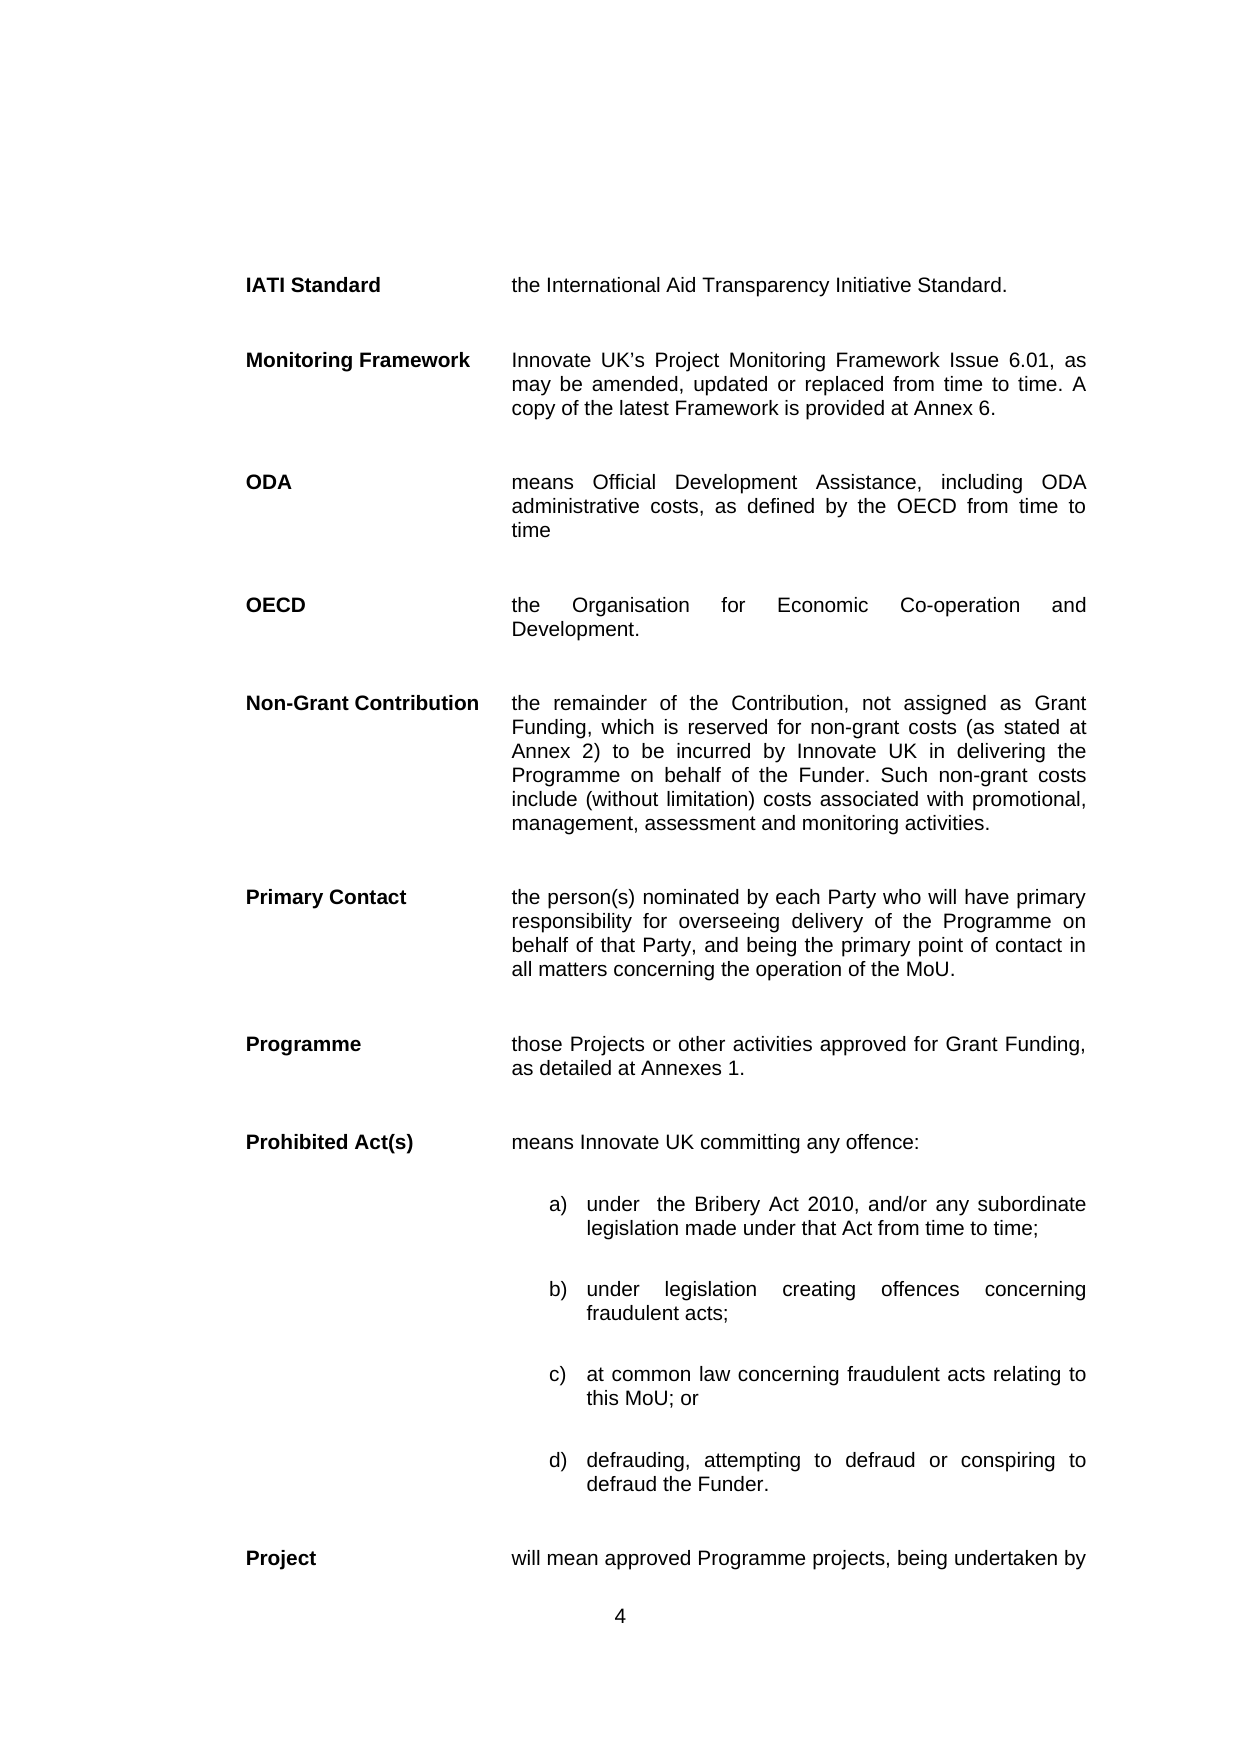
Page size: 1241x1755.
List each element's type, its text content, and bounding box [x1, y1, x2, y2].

table_cell Innovate UK’s Project Monitoring Framework Issue 6.01, as may be amended, updated or replaced from time to time. A copy of the latest Framework is provided at Annex 6. [504, 323, 1094, 444]
table_cell Project [239, 1522, 503, 1595]
table_cell those Projects or other activities approved for Grant Funding, as detailed at Annexes 1. [504, 1007, 1094, 1104]
table_cell IATI Standard [239, 249, 503, 322]
table_cell ODA [239, 446, 503, 567]
table_cell Non-Grant Contribution [239, 666, 503, 859]
table_cell Programme [239, 1007, 503, 1104]
table_cell Primary Contact [239, 861, 503, 1006]
table_cell the person(s) nominated by each Party who will have primary responsibility for overseeing delivery of the Programme on behalf of that Party, and being the primary point of contact in all matters concerning the operation of the MoU. [504, 861, 1094, 1006]
table_cell the remainder of the Contribution, not assigned as Grant Funding, which is reserved for non-grant costs (as stated at Annex 2) to be incurred by Innovate UK in delivering the Programme on behalf of the Funder. Such non-grant costs include (without limitation) costs associated with promotional, management, assessment and monitoring activities. [504, 666, 1094, 859]
table_cell Prohibited Act(s) [239, 1105, 503, 1521]
table_cell means Innovate UK committing any offence: under the Bribery Act 2010, and/or any subordinate legislation made under that Act from time to time; under legislation creating offences concerning fraudulent acts; at common law concerning fraudulent acts relating to this MoU; or defrauding, attempting to defraud or conspiring to defraud the Funder. [504, 1105, 1094, 1521]
table_cell the International Aid Transparency Initiative Standard. [504, 249, 1094, 322]
table_cell Monitoring Framework [239, 323, 503, 444]
table_cell OECD [239, 568, 503, 665]
table_cell means Official Development Assistance, including ODA administrative costs, as defined by the OECD from time to time [504, 446, 1094, 567]
table_cell will mean approved Programme projects, being undertaken by [504, 1522, 1094, 1595]
table_cell the Organisation for Economic Co-operation and Development. [504, 568, 1094, 665]
